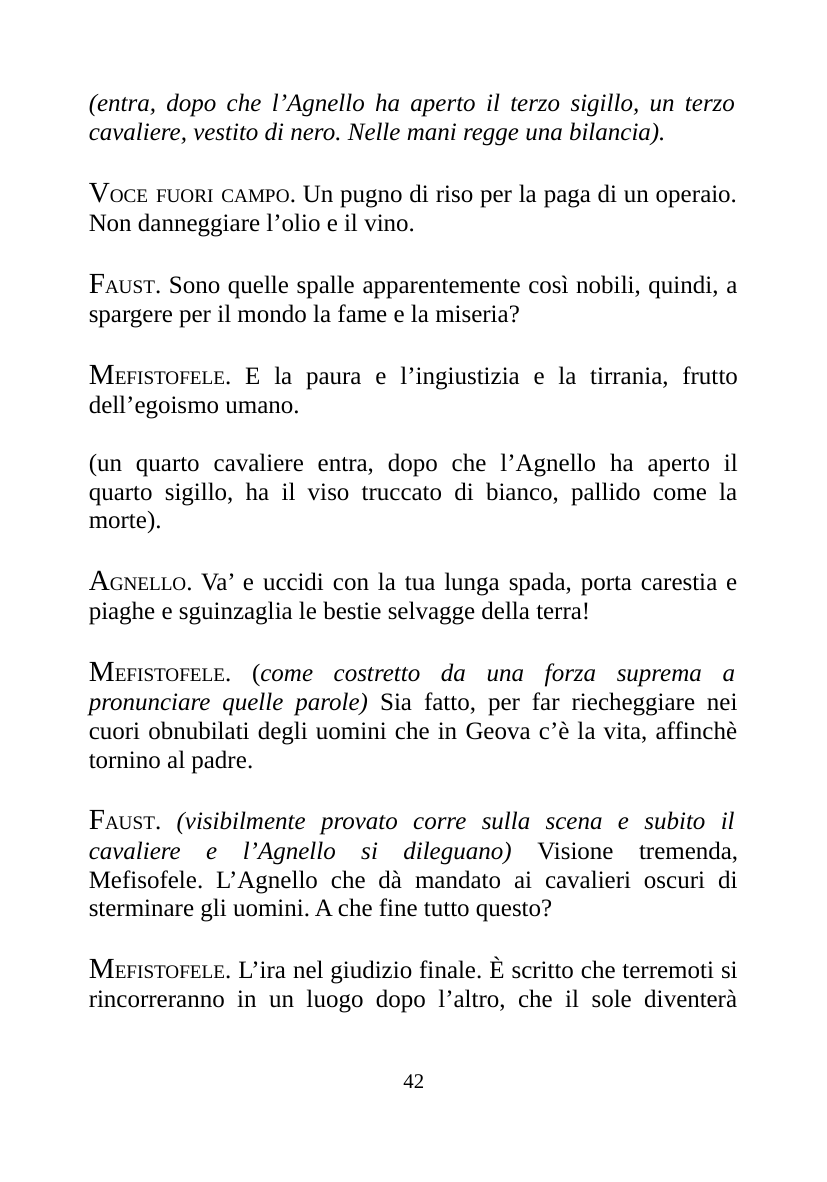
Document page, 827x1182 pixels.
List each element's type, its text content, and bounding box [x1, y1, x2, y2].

text Voce fuori campo. Un pugno di riso per la paga di un operaio. Non danneggiare l’olio e il vino. [88, 175, 738, 237]
text Mefistofele. (come costretto da una forza suprema a pronunciare quelle parole) Sia fatto, per far riecheggiare nei cuori obnubilati degli uomini che in Geova c’è la vita, affinchè tornino al padre. [88, 654, 738, 774]
text Mefistofele. E la paura e l’ingiustizia e la tirrania, frutto dell’egoismo umano. [88, 357, 738, 419]
text Faust. Sono quelle spalle apparentemente così nobili, quindi, a spargere per il mondo la fame e la miseria? [88, 266, 738, 328]
text (entra, dopo che l’Agnello ha aperto il terzo sigillo, un terzo cavaliere, vestito di nero. Nelle mani regge una bilancia). [88, 88, 738, 146]
text Agnello. Va’ e uccidi con la tua lunga spada, porta carestia e piaghe e sguinzaglia le bestie selvagge della terra! [88, 563, 738, 625]
text Mefistofele. L’ira nel giudizio finale. È scritto che terremoti si rincorreranno in un luogo dopo l’altro, che il sole diventerà [88, 951, 738, 1013]
text (un quarto cavaliere entra, dopo che l’Agnello ha aperto il quarto sigillo, ha il viso truccato di bianco, pallido come la morte). [88, 448, 738, 534]
text Faust. (visibilmente provato corre sulla scena e subito il cavaliere e l’Agnello si dileguano) Visione tremenda, Mefisofele. L’Agnello che dà mandato ai cavalieri oscuri di sterminare gli uomini. A che fine tutto questo? [88, 802, 738, 922]
